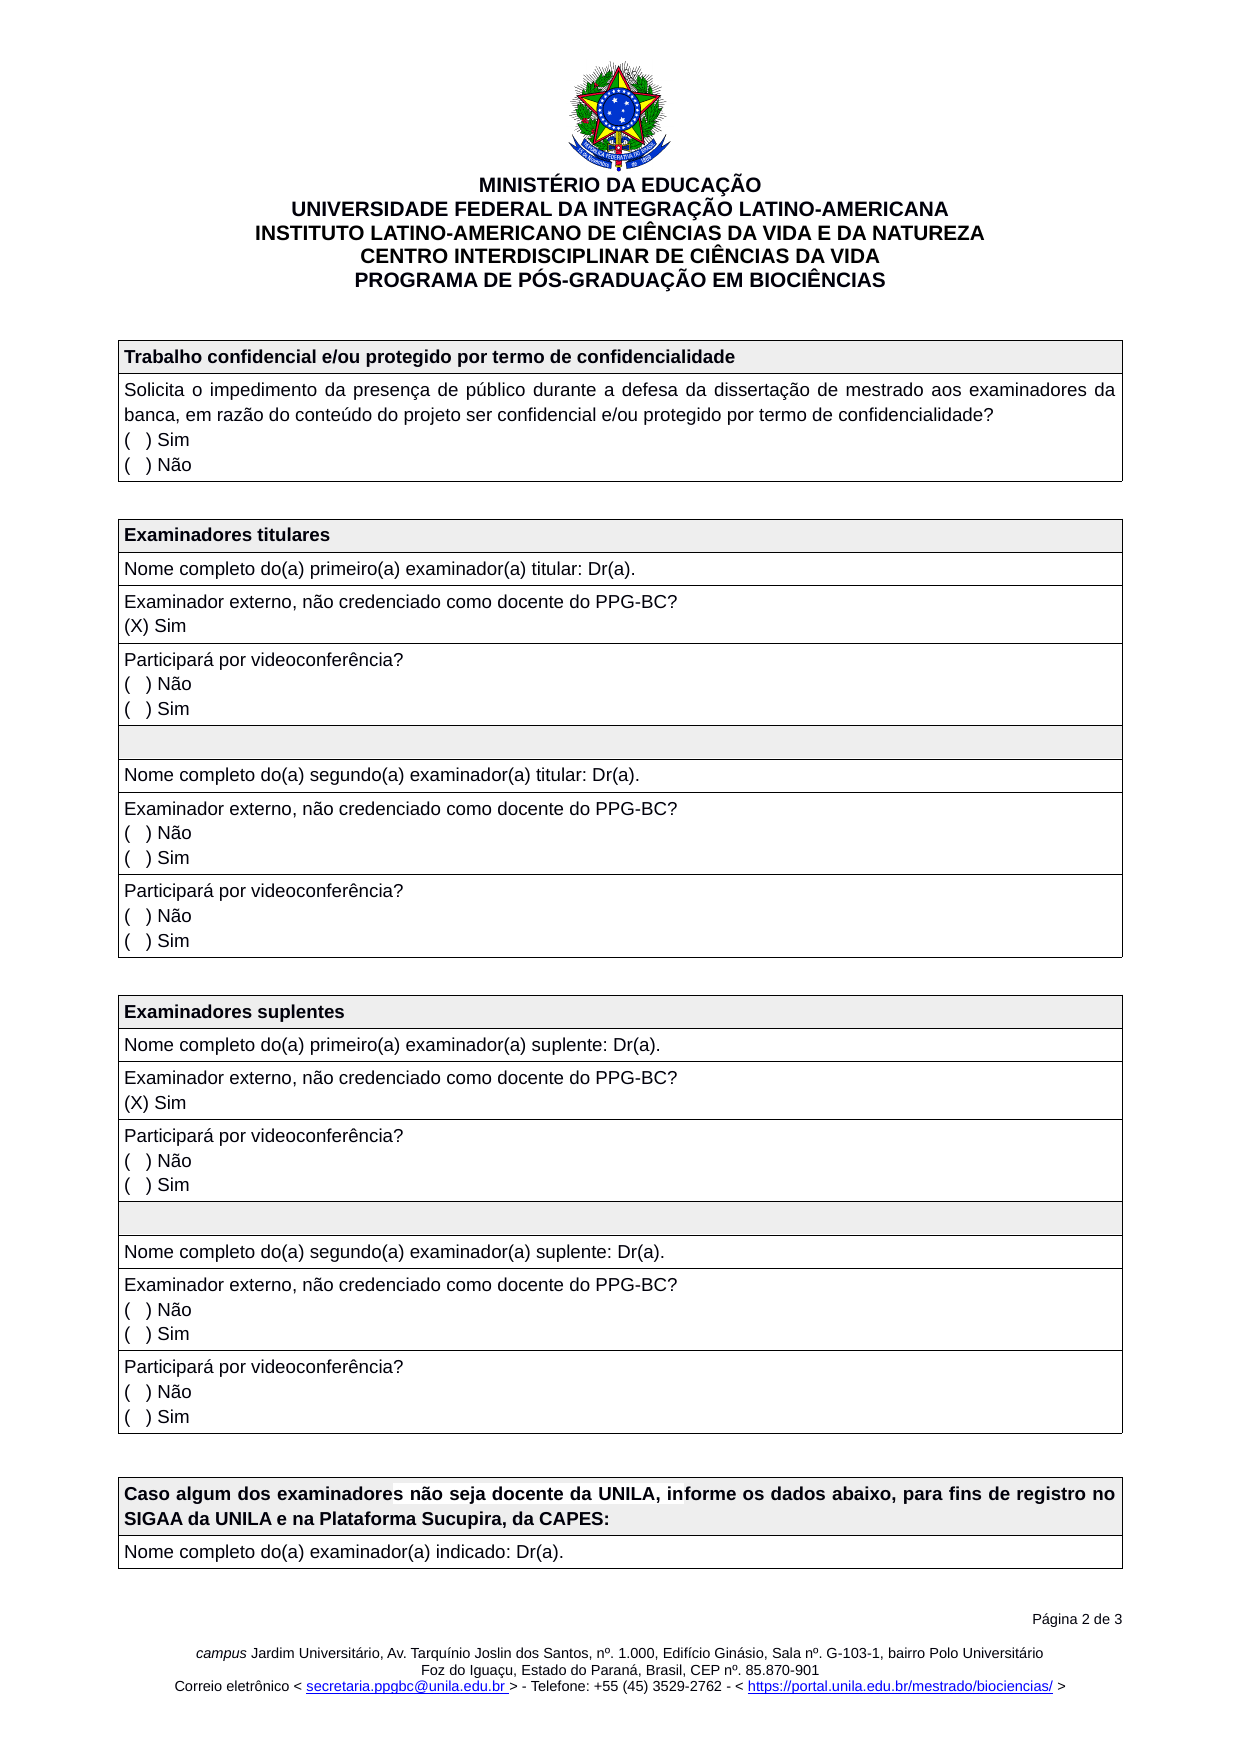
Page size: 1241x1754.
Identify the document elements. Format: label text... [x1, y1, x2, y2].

table_cell Nome completo do(a) primeiro(a) examinador(a) suplente: Dr(a). [119, 1029, 1122, 1061]
table_header Trabalho confidencial e/ou protegido por termo de confidencialidade [119, 341, 1122, 373]
table_cell Participará por videoconferência? ( ) Não ( ) Sim [119, 644, 1122, 725]
table_cell Nome completo do(a) examinador(a) indicado: Dr(a). [119, 1536, 1122, 1568]
table_header Examinadores titulares [119, 520, 1122, 552]
table_cell Nome completo do(a) segundo(a) examinador(a) suplente: Dr(a). [119, 1236, 1122, 1268]
table_cell Participará por videoconferência? ( ) Não ( ) Sim [119, 1120, 1122, 1201]
picture [565, 59, 675, 173]
table_cell Nome completo do(a) segundo(a) examinador(a) titular: Dr(a). [119, 760, 1122, 792]
table_header Caso algum dos examinadores não seja docente da UNILA, informe os dados abaixo, para fins de registro no SIGAA da UNILA e na Plataforma Sucupira, da CAPES: [119, 1478, 1122, 1535]
table_cell [119, 1202, 1122, 1234]
table_cell Examinador externo, não credenciado como docente do PPG-BC? ( ) Não ( ) Sim [119, 1269, 1122, 1350]
table_cell Participará por videoconferência? ( ) Não ( ) Sim [119, 875, 1122, 957]
table_cell Nome completo do(a) primeiro(a) examinador(a) titular: Dr(a). [119, 553, 1122, 585]
table_cell Examinador externo, não credenciado como docente do PPG-BC? ( ) Não ( ) Sim [119, 793, 1122, 874]
table_cell Examinador externo, não credenciado como docente do PPG-BC? (X) Sim [119, 1062, 1122, 1119]
table_header Examinadores suplentes [119, 996, 1122, 1028]
table_cell Examinador externo, não credenciado como docente do PPG-BC? (X) Sim [119, 586, 1122, 643]
table_cell [119, 726, 1122, 758]
table_cell Solicita o impedimento da presença de público durante a defesa da dissertação de mestrado aos examinadores da banca, em razão do conteúdo do projeto ser confidencial e/ou protegido por termo de confidencialidade? ( ) Sim ( ) Não [119, 374, 1122, 481]
table_cell Participará por videoconferência? ( ) Não ( ) Sim [119, 1351, 1122, 1433]
